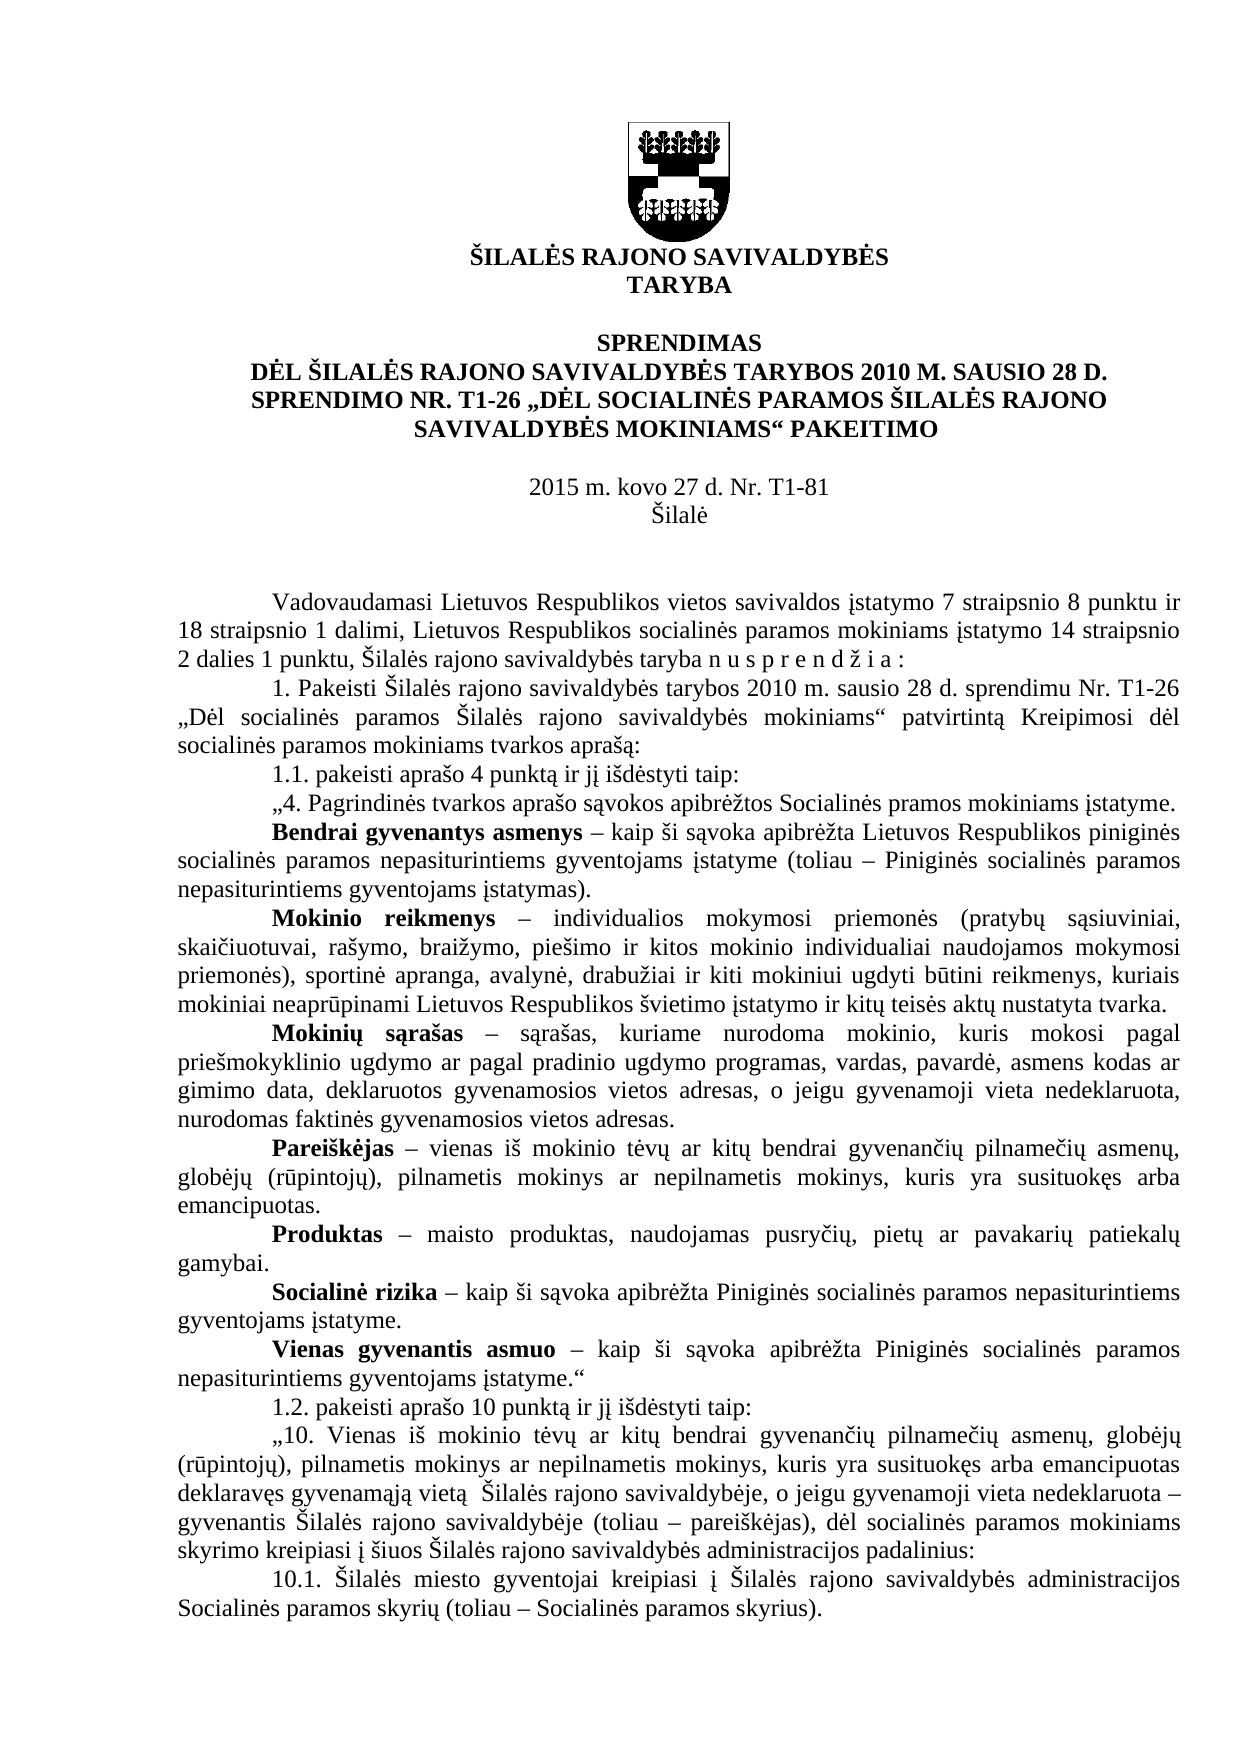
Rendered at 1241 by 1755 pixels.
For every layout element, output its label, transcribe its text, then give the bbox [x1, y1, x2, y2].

text 2015 m. kovo 27 d. Nr. T1-81 [177, 472, 1181, 500]
text „10. Vienas iš mokinio tėvų ar kitų bendrai gyvenančių pilnamečių asmenų, globėjų (rūpintojų), pilnametis mokinys ar nepilnametis mokinys, kuris yra susituokęs arba emancipuotas deklaravęs gyvenamąją vietą Šilalės rajono savivaldybėje, o jeigu gyvenamoji vieta nedeklaruota – gyvenantis Šilalės rajono savivaldybėje (toliau – pareiškėjas), dėl socialinės paramos mokiniams skyrimo kreipiasi į šiuos Šilalės rajono savivaldybės administracijos padalinius: [177, 1420, 1181, 1564]
text DĖL ŠILALĖS RAJONO SAVIVALDYBĖS TARYBOS 2010 M. SAUSIO 28 D. SPRENDIMO NR. T1-26 „DĖL SOCIALINĖS PARAMOS ŠILALĖS RAJONO SAVIVALDYBĖS MOKINIAMS“ PAKEITIMO [177, 357, 1181, 443]
text ŠILALĖS RAJONO SAVIVALDYBĖS [177, 242, 1181, 270]
text 10.1. Šilalės miesto gyventojai kreipiasi į Šilalės rajono savivaldybės administracijos Socialinės paramos skyrių (toliau – Socialinės paramos skyrius). [177, 1564, 1181, 1622]
text Vadovaudamasi Lietuvos Respublikos vietos savivaldos įstatymo 7 straipsnio 8 punktu ir 18 straipsnio 1 dalimi, Lietuvos Respublikos socialinės paramos mokiniams įstatymo 14 straipsnio 2 dalies 1 punktu, Šilalės rajono savivaldybės taryba nusprendžia: [177, 587, 1181, 673]
text Mokinio reikmenys – individualios mokymosi priemonės (pratybų sąsiuviniai, skaičiuotuvai, rašymo, braižymo, piešimo ir kitos mokinio individualiai naudojamos mokymosi priemonės), sportinė apranga, avalynė, drabužiai ir kiti mokiniui ugdyti būtini reikmenys, kuriais mokiniai neaprūpinami Lietuvos Respublikos švietimo įstatymo ir kitų teisės aktų nustatyta tvarka. [177, 903, 1181, 1018]
text SPRENDIMAS [177, 328, 1181, 357]
text Socialinė rizika – kaip ši sąvoka apibrėžta Piniginės socialinės paramos nepasiturintiems gyventojams įstatyme. [177, 1277, 1181, 1334]
text Vienas gyvenantis asmuo – kaip ši sąvoka apibrėžta Piniginės socialinės paramos nepasiturintiems gyventojams įstatyme.“ [177, 1334, 1181, 1392]
text Pareiškėjas – vienas iš mokinio tėvų ar kitų bendrai gyvenančių pilnamečių asmenų, globėjų (rūpintojų), pilnametis mokinys ar nepilnametis mokinys, kuris yra susituokęs arba emancipuotas. [177, 1133, 1181, 1219]
text Šilalė [177, 500, 1181, 529]
text TARYBA [177, 270, 1181, 299]
text 1.2. pakeisti aprašo 10 punktą ir jį išdėstyti taip: [177, 1392, 1181, 1420]
text Produktas – maisto produktas, naudojamas pusryčių, pietų ar pavakarių patiekalų gamybai. [177, 1219, 1181, 1277]
text Bendrai gyvenantys asmenys – kaip ši sąvoka apibrėžta Lietuvos Respublikos piniginės socialinės paramos nepasiturintiems gyventojams įstatyme (toliau – Piniginės socialinės paramos nepasiturintiems gyventojams įstatymas). [177, 817, 1181, 903]
text Mokinių sąrašas – sąrašas, kuriame nurodoma mokinio, kuris mokosi pagal priešmokyklinio ugdymo ar pagal pradinio ugdymo programas, vardas, pavardė, asmens kodas ar gimimo data, deklaruotos gyvenamosios vietos adresas, o jeigu gyvenamoji vieta nedeklaruota, nurodomas faktinės gyvenamosios vietos adresas. [177, 1018, 1181, 1133]
text „4. Pagrindinės tvarkos aprašo sąvokos apibrėžtos Socialinės pramos mokiniams įstatyme. [177, 788, 1181, 817]
text 1. Pakeisti Šilalės rajono savivaldybės tarybos 2010 m. sausio 28 d. sprendimu Nr. T1-26 „Dėl socialinės paramos Šilalės rajono savivaldybės mokiniams“ patvirtintą Kreipimosi dėl socialinės paramos mokiniams tvarkos aprašą: [177, 673, 1181, 759]
text 1.1. pakeisti aprašo 4 punktą ir jį išdėstyti taip: [177, 759, 1181, 788]
